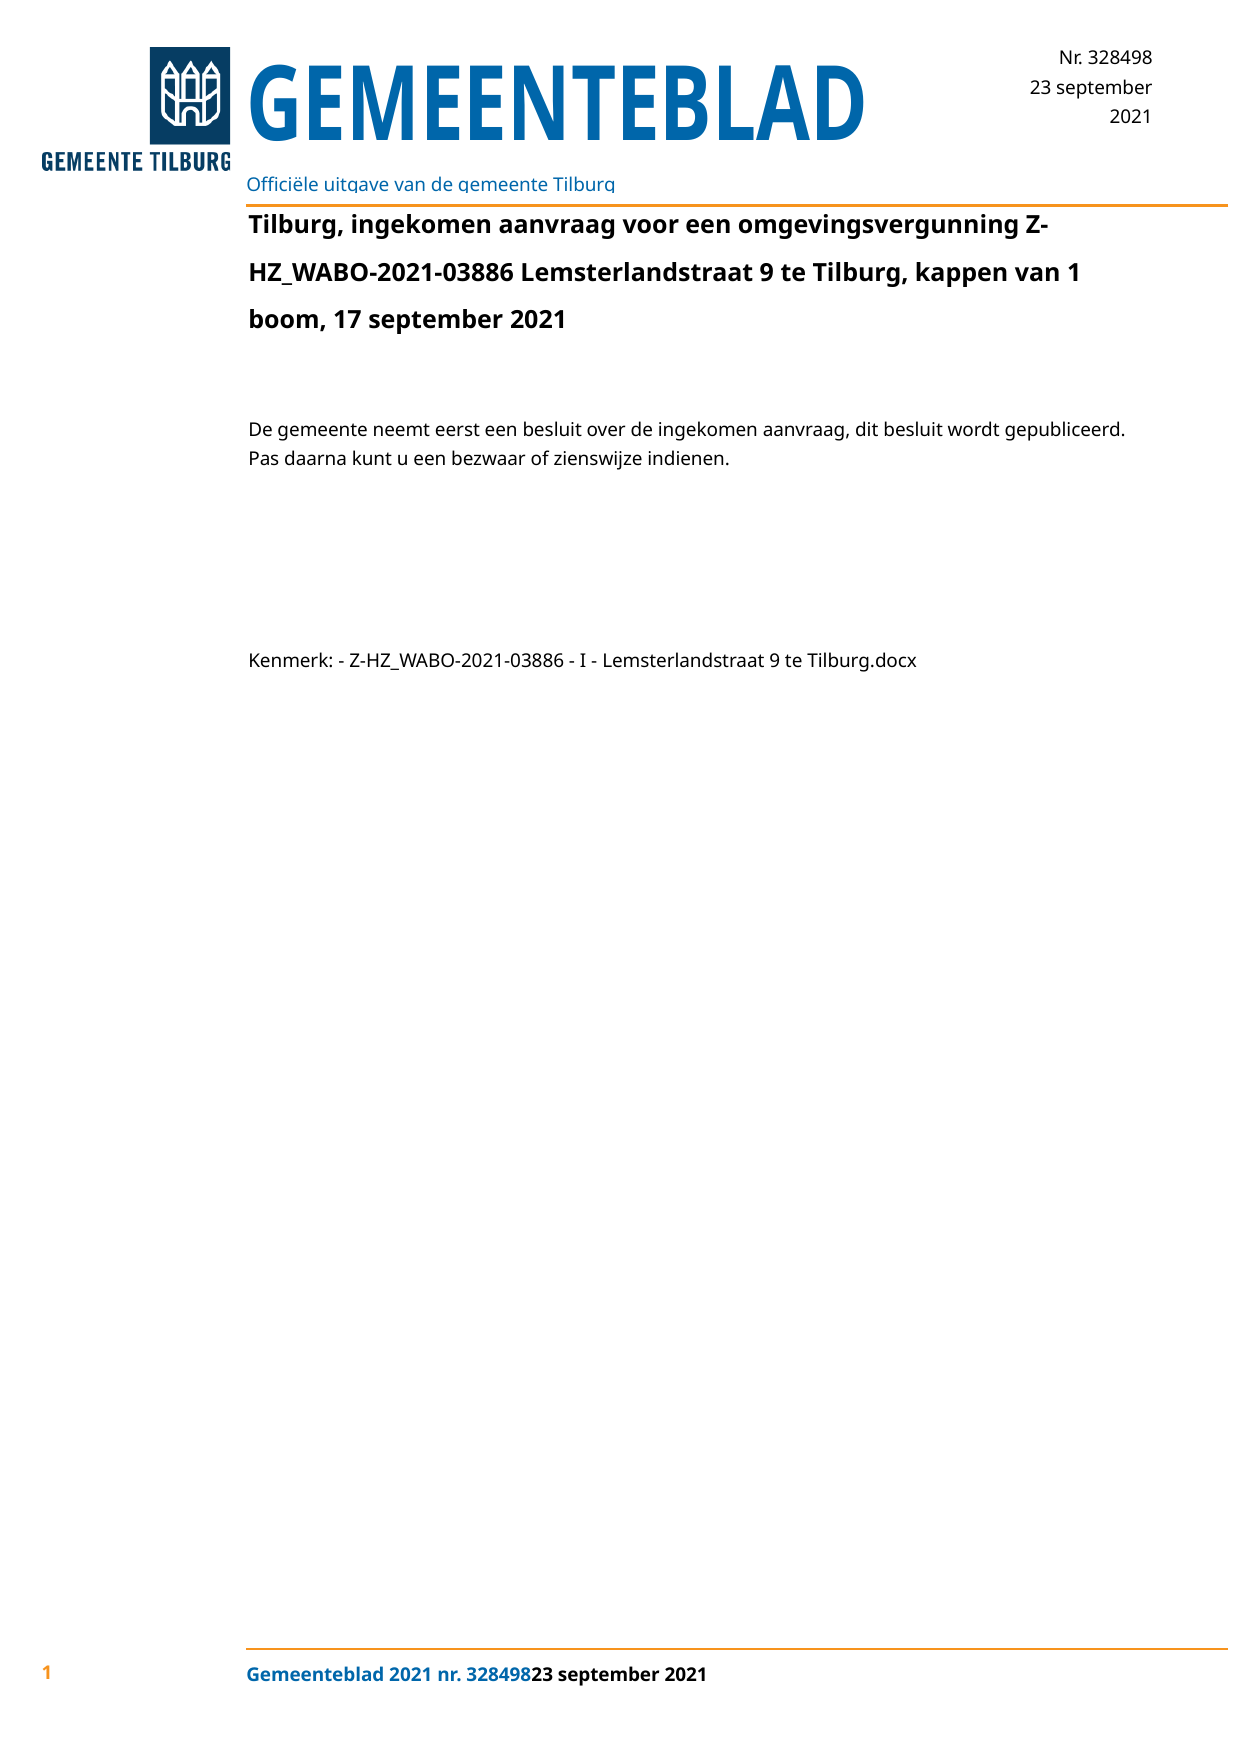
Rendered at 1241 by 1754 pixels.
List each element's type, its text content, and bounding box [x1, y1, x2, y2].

picture [41, 47, 231, 172]
text Tilburg, ingekomen aanvraag voor een omgevingsvergunning Z-HZ_WABO-2021-03886 Lemsterlandstraat 9 te Tilburg, kappen van 1 boom, 17 september 2021 [248, 207, 1152, 336]
text Kenmerk: - Z-HZ_WABO-2021-03886 - I - Lemsterlandstraat 9 te Tilburg.docx [248, 647, 1152, 673]
text De gemeente neemt eerst een besluit over de ingekomen aanvraag, dit besluit wordt gepubliceerd. Pas daarna kunt u een bezwaar of zienswijze indienen. [248, 416, 1152, 471]
